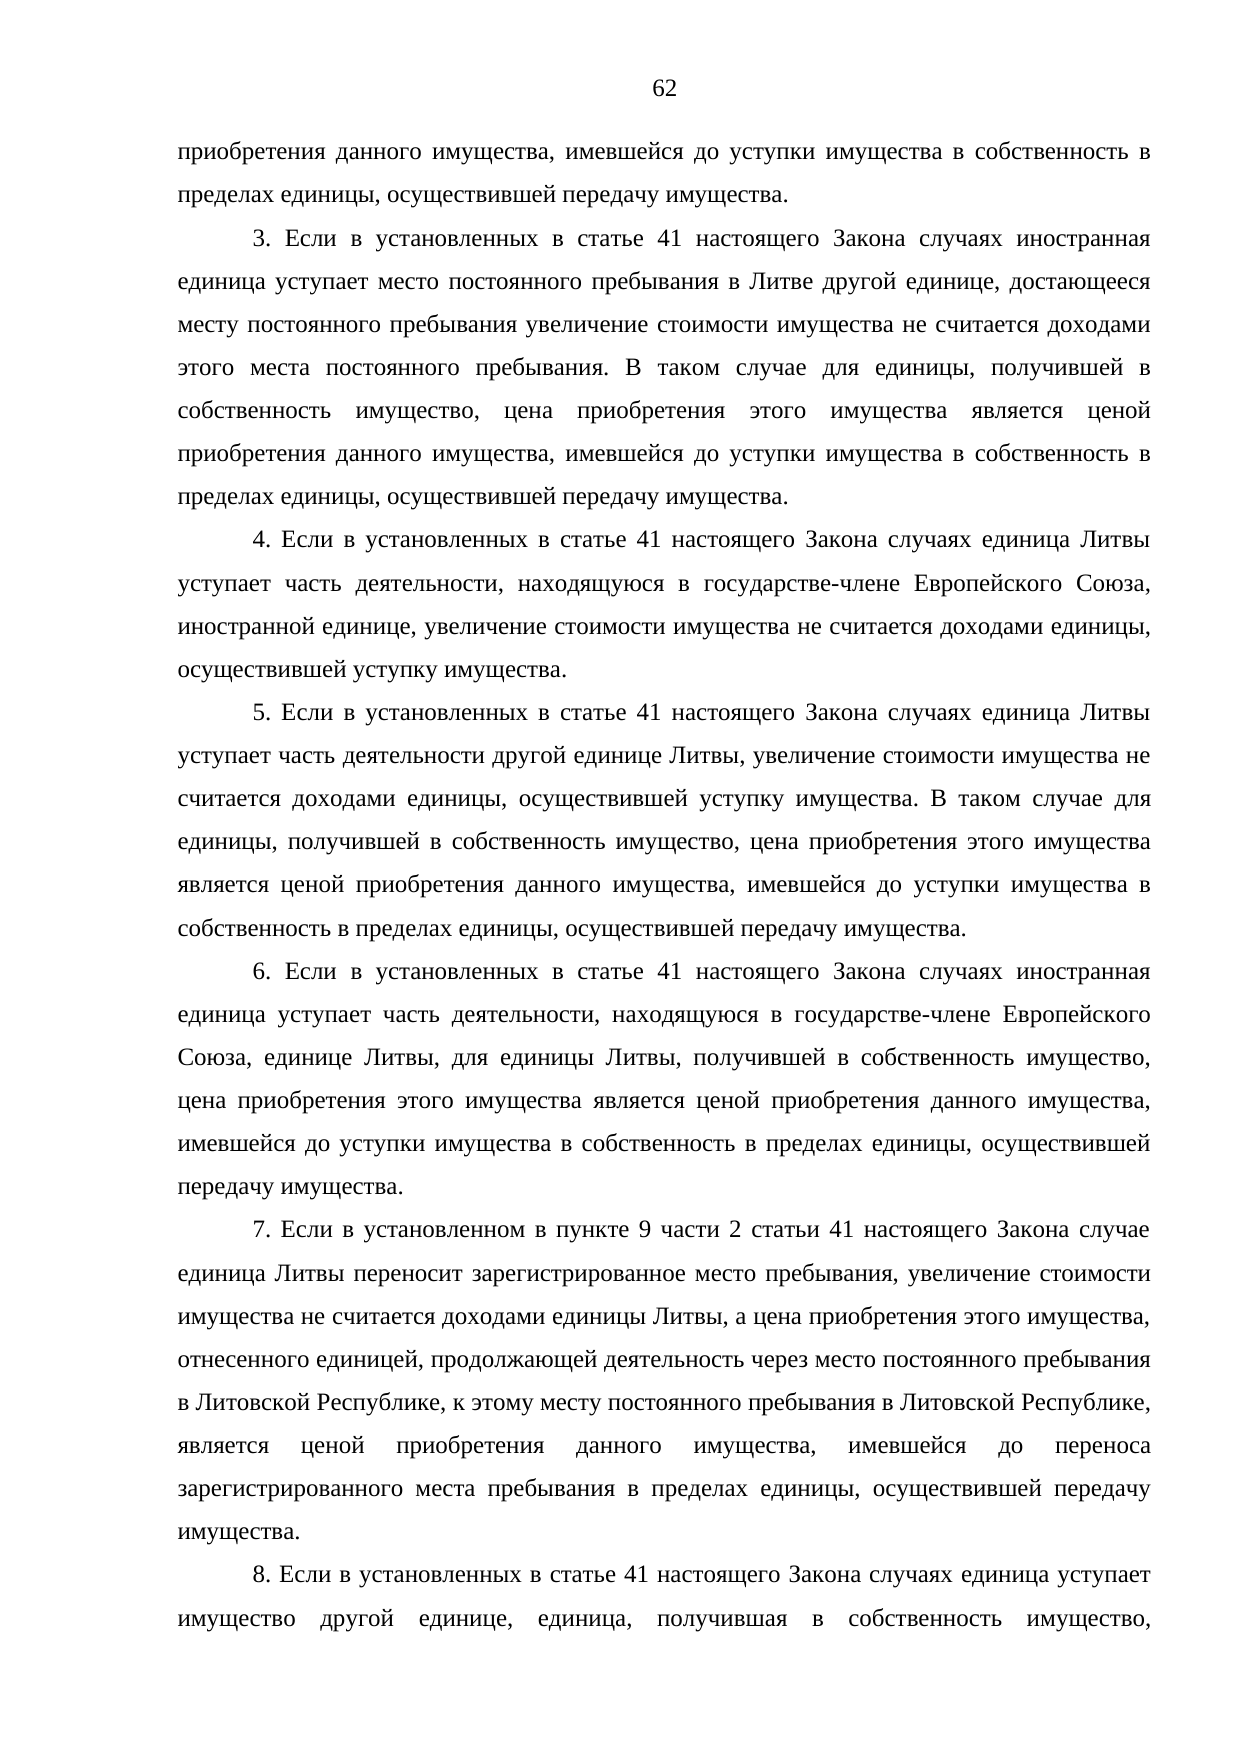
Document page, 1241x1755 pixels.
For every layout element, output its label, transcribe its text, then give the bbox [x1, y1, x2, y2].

text 3. Если в установленных в статье 41 настоящего Закона случаях иностранная единица уступает место постоянного пребывания в Литве другой единице, достающееся месту постоянного пребывания увеличение стоимости имущества не считается доходами этого места постоянного пребывания. В таком случае для единицы, получившей в собственность имущество, цена приобретения этого имущества является ценой приобретения данного имущества, имевшейся до уступки имущества в собственность в пределах единицы, осуществившей передачу имущества. [177, 223, 1152, 510]
text приобретения данного имущества, имевшейся до уступки имущества в собственность в пределах единицы, осуществившей передачу имущества. [177, 136, 1152, 208]
text 4. Если в установленных в статье 41 настоящего Закона случаях единица Литвы уступает часть деятельности, находящуюся в государстве-члене Европейского Союза, иностранной единице, увеличение стоимости имущества не считается доходами единицы, осуществившей уступку имущества. [177, 524, 1152, 683]
text 8. Если в установленных в статье 41 настоящего Закона случаях единица уступает имущество другой единице, единица, получившая в собственность имущество, [177, 1559, 1152, 1631]
text 7. Если в установленном в пункте 9 части 2 статьи 41 настоящего Закона случае единица Литвы переносит зарегистрированное место пребывания, увеличение стоимости имущества не считается доходами единицы Литвы, а цена приобретения этого имущества, отнесенного единицей, продолжающей деятельность через место постоянного пребывания в Литовской Республике, к этому месту постоянного пребывания в Литовской Республике, является ценой приобретения данного имущества, имевшейся до переноса зарегистрированного места пребывания в пределах единицы, осуществившей передачу имущества. [177, 1214, 1152, 1545]
text 5. Если в установленных в статье 41 настоящего Закона случаях единица Литвы уступает часть деятельности другой единице Литвы, увеличение стоимости имущества не считается доходами единицы, осуществившей уступку имущества. В таком случае для единицы, получившей в собственность имущество, цена приобретения этого имущества является ценой приобретения данного имущества, имевшейся до уступки имущества в собственность в пределах единицы, осуществившей передачу имущества. [177, 697, 1152, 941]
text 6. Если в установленных в статье 41 настоящего Закона случаях иностранная единица уступает часть деятельности, находящуюся в государстве-члене Европейского Союза, единице Литвы, для единицы Литвы, получившей в собственность имущество, цена приобретения этого имущества является ценой приобретения данного имущества, имевшейся до уступки имущества в собственность в пределах единицы, осуществившей передачу имущества. [177, 956, 1152, 1200]
